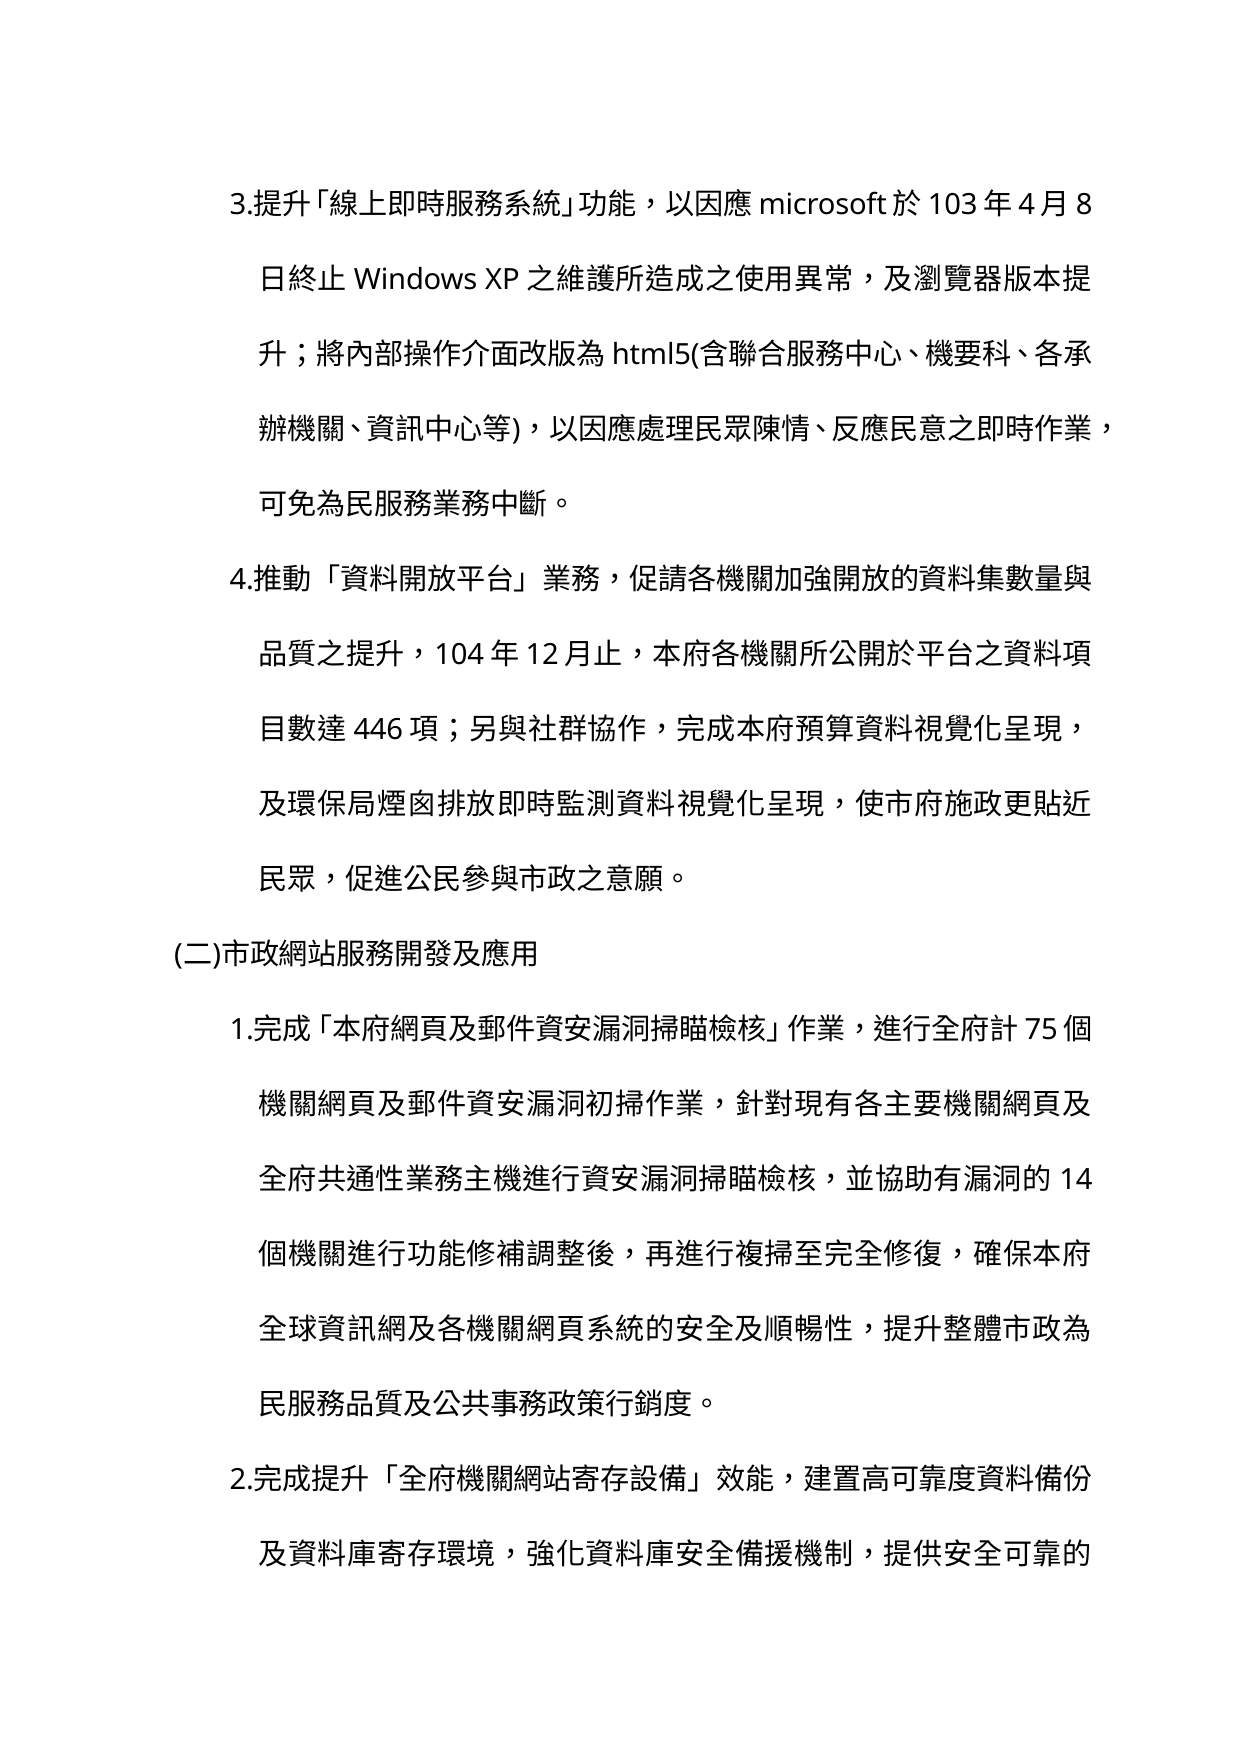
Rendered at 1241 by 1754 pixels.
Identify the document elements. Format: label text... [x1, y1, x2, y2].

text 4.推動「資料開放平台」業務，促請各機關加強開放的資料集數量與品質之提升，104年12月止，本府各機關所公開於平台之資料項目數達446項；另與社群協作，完成本府預算資料視覺化呈現，及環保局煙囪排放即時監測資料視覺化呈現，使市府施政更貼近民眾，促進公民參與市政之意願。 [229, 539, 1092, 914]
text 1.完成「本府網頁及郵件資安漏洞掃瞄檢核」作業，進行全府計75個機關網頁及郵件資安漏洞初掃作業，針對現有各主要機關網頁及全府共通性業務主機進行資安漏洞掃瞄檢核，並協助有漏洞的14個機關進行功能修補調整後，再進行複掃至完全修復，確保本府全球資訊網及各機關網頁系統的安全及順暢性，提升整體市政為民服務品質及公共事務政策行銷度。 [229, 989, 1092, 1439]
text 3.提升「線上即時服務系統」功能，以因應microsoft於103年4月8日終止Windows XP之維護所造成之使用異常，及瀏覽器版本提升；將內部操作介面改版為html5(含聯合服務中心、機要科、各承辦機關、資訊中心等)，以因應處理民眾陳情、反應民意之即時作業，可免為民服務業務中斷。 [229, 164, 1092, 539]
text (二)市政網站服務開發及應用 [148, 914, 1092, 989]
text 2.完成提升「全府機關網站寄存設備」效能，建置高可靠度資料備份及資料庫寄存環境，強化資料庫安全備援機制，提供安全可靠的 [229, 1439, 1092, 1589]
